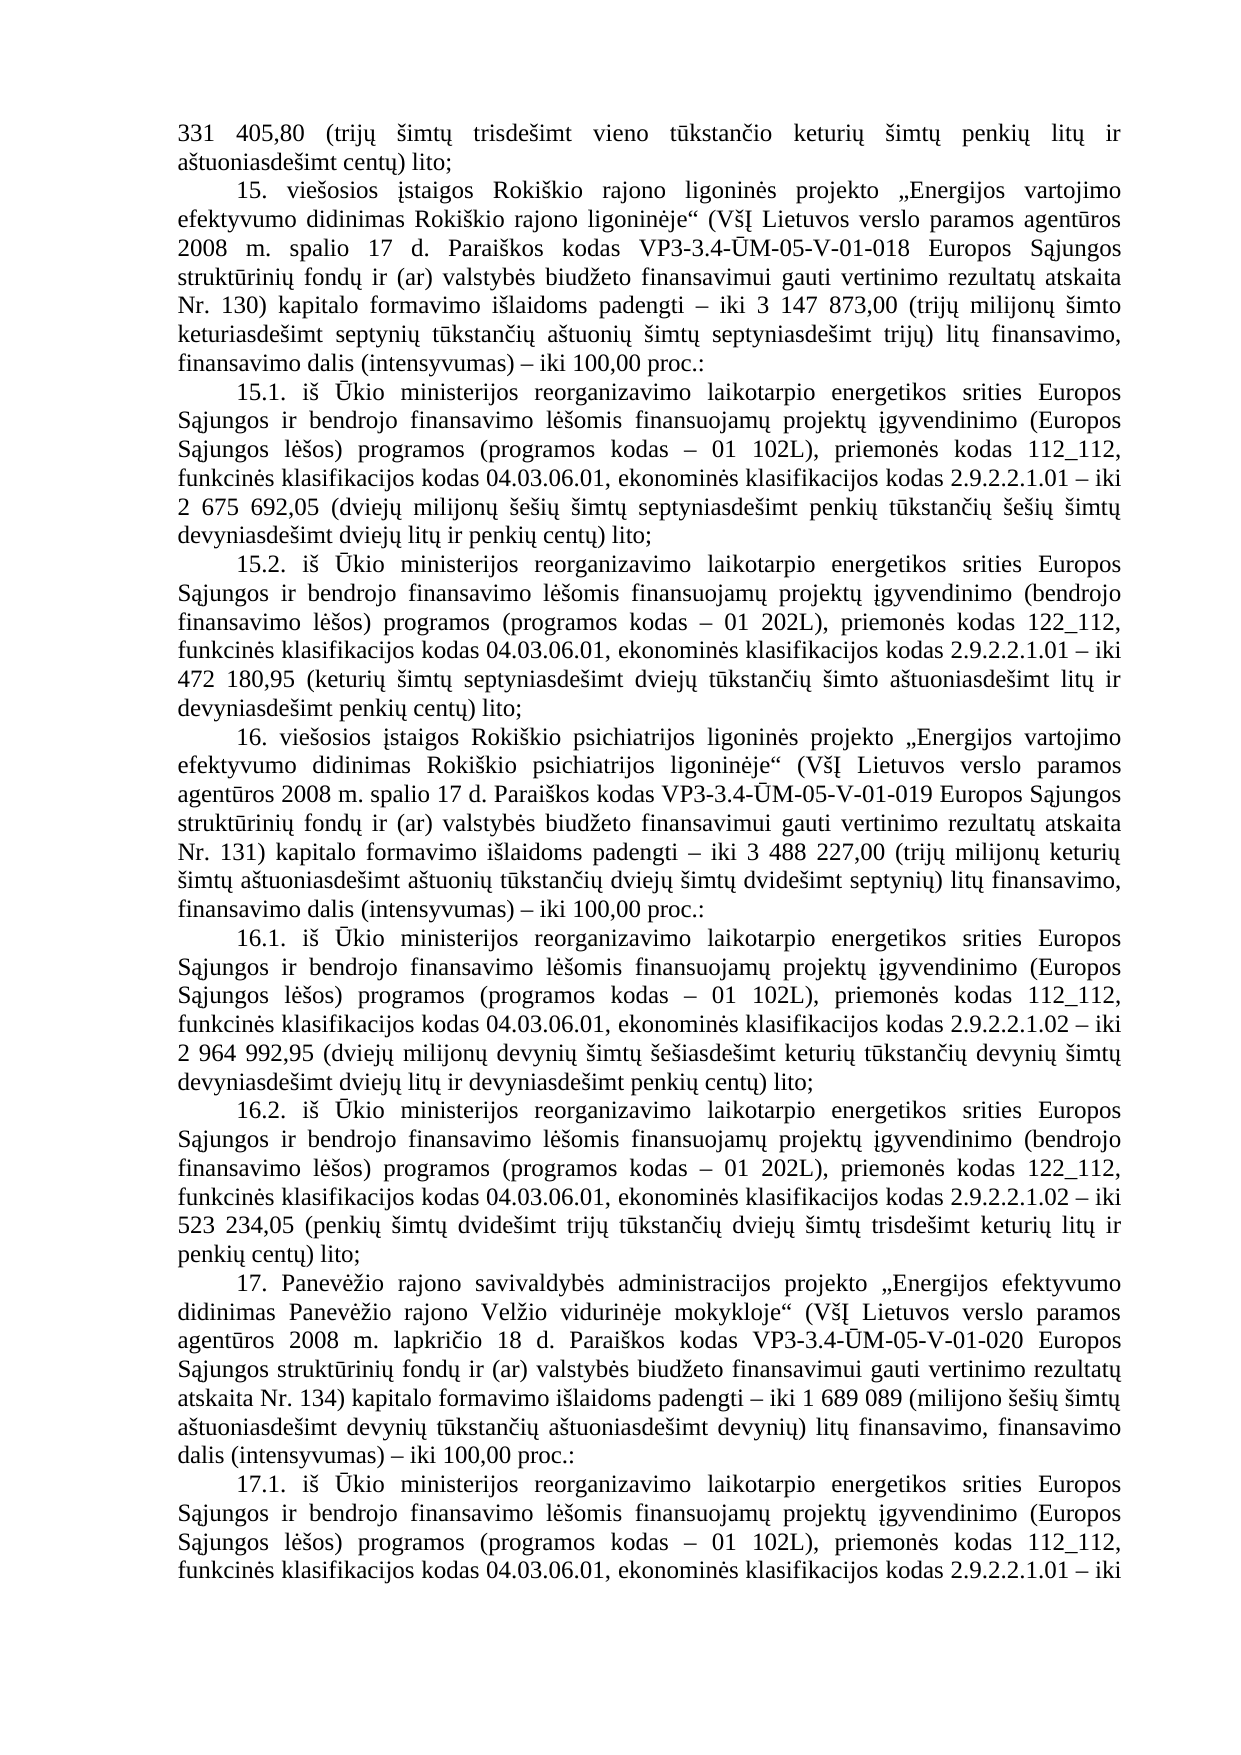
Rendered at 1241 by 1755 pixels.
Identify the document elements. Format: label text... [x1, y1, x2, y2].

text 331 405,80 (trijų šimtų trisdešimt vieno tūkstančio keturių šimtų penkių litų ir aštuoniasdešimt centų) lito; [177, 118, 1122, 176]
text 16. viešosios įstaigos Rokiškio psichiatrijos ligoninės projekto „Energijos vartojimo efektyvumo didinimas Rokiškio psichiatrijos ligoninėje“ (VšĮ Lietuvos verslo paramos agentūros 2008 m. spalio 17 d. Paraiškos kodas VP3-3.4-ŪM-05-V-01-019 Europos Sąjungos struktūrinių fondų ir (ar) valstybės biudžeto finansavimui gauti vertinimo rezultatų atskaita Nr. 131) kapitalo formavimo išlaidoms padengti – iki 3 488 227,00 (trijų milijonų keturių šimtų aštuoniasdešimt aštuonių tūkstančių dviejų šimtų dvidešimt septynių) litų finansavimo, finansavimo dalis (intensyvumas) – iki 100,00 proc.: [177, 722, 1122, 923]
text 17.1. iš Ūkio ministerijos reorganizavimo laikotarpio energetikos srities Europos Sąjungos ir bendrojo finansavimo lėšomis finansuojamų projektų įgyvendinimo (Europos Sąjungos lėšos) programos (programos kodas – 01 102L), priemonės kodas 112_112, funkcinės klasifikacijos kodas 04.03.06.01, ekonominės klasifikacijos kodas 2.9.2.2.1.01 – iki [177, 1469, 1122, 1584]
text 17. Panevėžio rajono savivaldybės administracijos projekto „Energijos efektyvumo didinimas Panevėžio rajono Velžio vidurinėje mokykloje“ (VšĮ Lietuvos verslo paramos agentūros 2008 m. lapkričio 18 d. Paraiškos kodas VP3-3.4-ŪM-05-V-01-020 Europos Sąjungos struktūrinių fondų ir (ar) valstybės biudžeto finansavimui gauti vertinimo rezultatų atskaita Nr. 134) kapitalo formavimo išlaidoms padengti – iki 1 689 089 (milijono šešių šimtų aštuoniasdešimt devynių tūkstančių aštuoniasdešimt devynių) litų finansavimo, finansavimo dalis (intensyvumas) – iki 100,00 proc.: [177, 1268, 1122, 1469]
text 15. viešosios įstaigos Rokiškio rajono ligoninės projekto „Energijos vartojimo efektyvumo didinimas Rokiškio rajono ligoninėje“ (VšĮ Lietuvos verslo paramos agentūros 2008 m. spalio 17 d. Paraiškos kodas VP3-3.4-ŪM-05-V-01-018 Europos Sąjungos struktūrinių fondų ir (ar) valstybės biudžeto finansavimui gauti vertinimo rezultatų atskaita Nr. 130) kapitalo formavimo išlaidoms padengti – iki 3 147 873,00 (trijų milijonų šimto keturiasdešimt septynių tūkstančių aštuonių šimtų septyniasdešimt trijų) litų finansavimo, finansavimo dalis (intensyvumas) – iki 100,00 proc.: [177, 176, 1122, 377]
text 16.1. iš Ūkio ministerijos reorganizavimo laikotarpio energetikos srities Europos Sąjungos ir bendrojo finansavimo lėšomis finansuojamų projektų įgyvendinimo (Europos Sąjungos lėšos) programos (programos kodas – 01 102L), priemonės kodas 112_112, funkcinės klasifikacijos kodas 04.03.06.01, ekonominės klasifikacijos kodas 2.9.2.2.1.02 – iki 2 964 992,95 (dviejų milijonų devynių šimtų šešiasdešimt keturių tūkstančių devynių šimtų devyniasdešimt dviejų litų ir devyniasdešimt penkių centų) lito; [177, 923, 1122, 1096]
text 15.2. iš Ūkio ministerijos reorganizavimo laikotarpio energetikos srities Europos Sąjungos ir bendrojo finansavimo lėšomis finansuojamų projektų įgyvendinimo (bendrojo finansavimo lėšos) programos (programos kodas – 01 202L), priemonės kodas 122_112, funkcinės klasifikacijos kodas 04.03.06.01, ekonominės klasifikacijos kodas 2.9.2.2.1.01 – iki 472 180,95 (keturių šimtų septyniasdešimt dviejų tūkstančių šimto aštuoniasdešimt litų ir devyniasdešimt penkių centų) lito; [177, 549, 1122, 722]
text 15.1. iš Ūkio ministerijos reorganizavimo laikotarpio energetikos srities Europos Sąjungos ir bendrojo finansavimo lėšomis finansuojamų projektų įgyvendinimo (Europos Sąjungos lėšos) programos (programos kodas – 01 102L), priemonės kodas 112_112, funkcinės klasifikacijos kodas 04.03.06.01, ekonominės klasifikacijos kodas 2.9.2.2.1.01 – iki 2 675 692,05 (dviejų milijonų šešių šimtų septyniasdešimt penkių tūkstančių šešių šimtų devyniasdešimt dviejų litų ir penkių centų) lito; [177, 377, 1122, 549]
text 16.2. iš Ūkio ministerijos reorganizavimo laikotarpio energetikos srities Europos Sąjungos ir bendrojo finansavimo lėšomis finansuojamų projektų įgyvendinimo (bendrojo finansavimo lėšos) programos (programos kodas – 01 202L), priemonės kodas 122_112, funkcinės klasifikacijos kodas 04.03.06.01, ekonominės klasifikacijos kodas 2.9.2.2.1.02 – iki 523 234,05 (penkių šimtų dvidešimt trijų tūkstančių dviejų šimtų trisdešimt keturių litų ir penkių centų) lito; [177, 1096, 1122, 1268]
